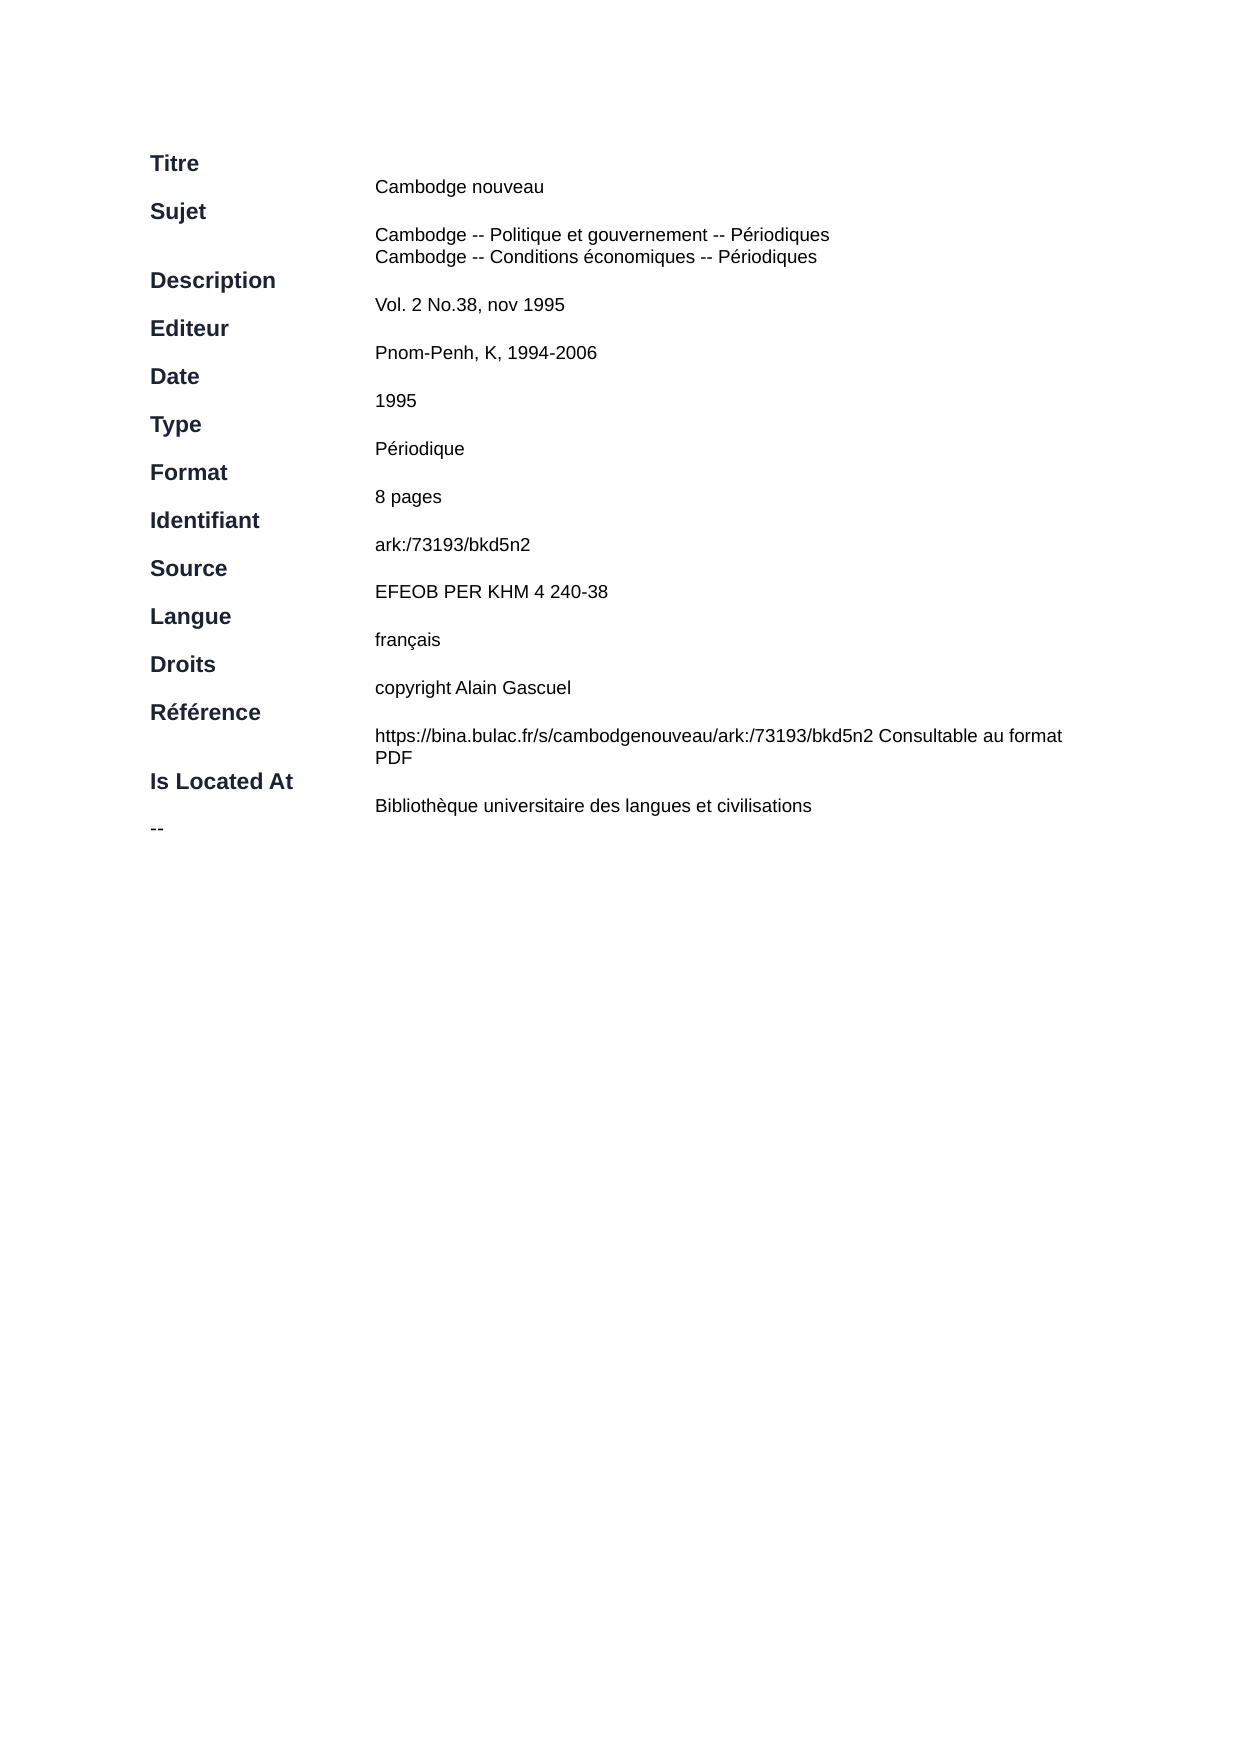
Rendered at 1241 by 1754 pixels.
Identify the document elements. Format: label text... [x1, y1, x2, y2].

text Droits [150, 651, 1090, 677]
text Date [150, 363, 1090, 389]
text Cambodge -- Conditions économiques -- Périodiques [375, 246, 1090, 267]
text 8 pages [375, 485, 1090, 507]
text EFEOB PER KHM 4 240-38 [375, 581, 1090, 603]
text Type [150, 411, 1090, 437]
text Is Located At [150, 768, 1090, 794]
text Cambodge -- Politique et gouvernement -- Périodiques [375, 224, 1090, 246]
text Référence [150, 699, 1090, 725]
text Identifiant [150, 507, 1090, 533]
text Vol. 2 No.38, nov 1995 [375, 294, 1090, 315]
text -- [150, 816, 1090, 840]
text copyright Alain Gascuel [375, 677, 1090, 699]
text Langue [150, 603, 1090, 629]
text Périodique [375, 437, 1090, 459]
text Editeur [150, 315, 1090, 342]
text Format [150, 459, 1090, 485]
text ark:/73193/bkd5n2 [375, 533, 1090, 555]
text Sujet [150, 198, 1090, 224]
text Bibliothèque universitaire des langues et civilisations [375, 794, 1090, 816]
text Description [150, 267, 1090, 294]
text Cambodge nouveau [375, 176, 1090, 198]
text Source [150, 555, 1090, 581]
text 1995 [375, 389, 1090, 411]
text français [375, 629, 1090, 651]
text https://bina.bulac.fr/s/cambodgenouveau/ark:/73193/bkd5n2 Consultable au format PDF [375, 725, 1090, 768]
text Pnom-Penh, K, 1994-2006 [375, 342, 1090, 363]
text Titre [150, 150, 1090, 176]
